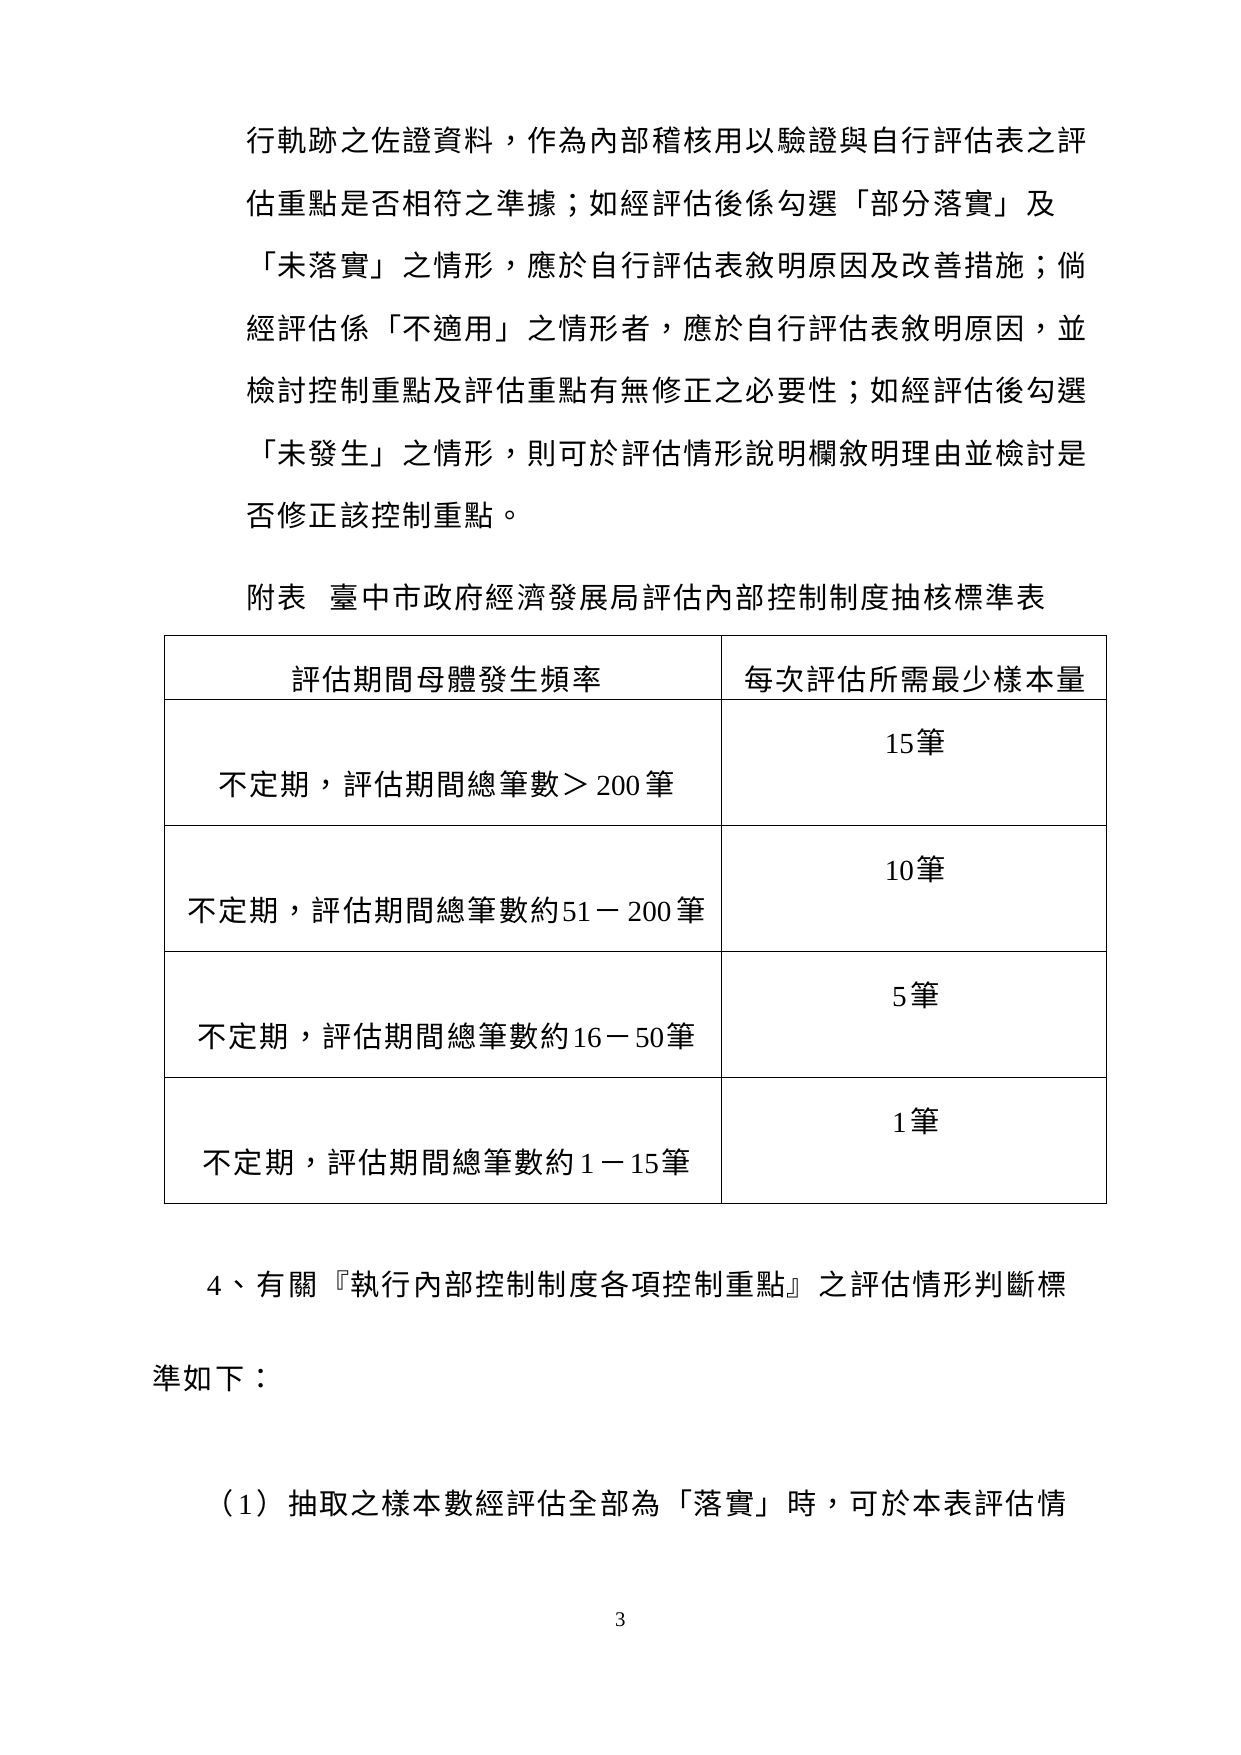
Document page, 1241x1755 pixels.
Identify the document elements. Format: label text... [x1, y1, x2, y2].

table_cell 不定期，評估期間總筆數約51－200筆 [165, 826, 721, 951]
table_cell 15筆 [722, 700, 1106, 824]
table_cell 5筆 [722, 952, 1106, 1077]
table_cell 10筆 [722, 826, 1106, 951]
table_cell 不定期，評估期間總筆數約16－50筆 [165, 952, 721, 1077]
table_header 評估期間母體發生頻率 [165, 636, 721, 698]
text 行軌跡之佐證資料，作為內部稽核用以驗證與自行評估表之評估重點是否相符之準據；如經評估後係勾選「部分落實」及「未落實」之情形，應於自行評估表敘明原因及改善措施；倘經評估係「不適用」之情形者，應於自行評估表敘明原因，並檢討控制重點及評估重點有無修正之必要性；如經評估後勾選「未發生」之情形，則可於評估情形說明欄敘明理由並檢討是否修正該控制重點。 [195, 97, 1089, 535]
table_header 每次評估所需最少樣本量 [722, 636, 1106, 698]
table_cell 不定期，評估期間總筆數約1－15筆 [165, 1078, 721, 1203]
text 附表 臺中市政府經濟發展局評估內部控制制度抽核標準表 [201, 554, 1089, 616]
text （1）抽取之樣本數經評估全部為「落實」時，可於本表評估情 [195, 1419, 1089, 1544]
text 4、有關『執行內部控制制度各項控制重點』之評估情形判斷標準如下： [151, 1241, 1089, 1397]
table_cell 1筆 [722, 1078, 1106, 1203]
table_cell 不定期，評估期間總筆數＞200筆 [165, 700, 721, 824]
